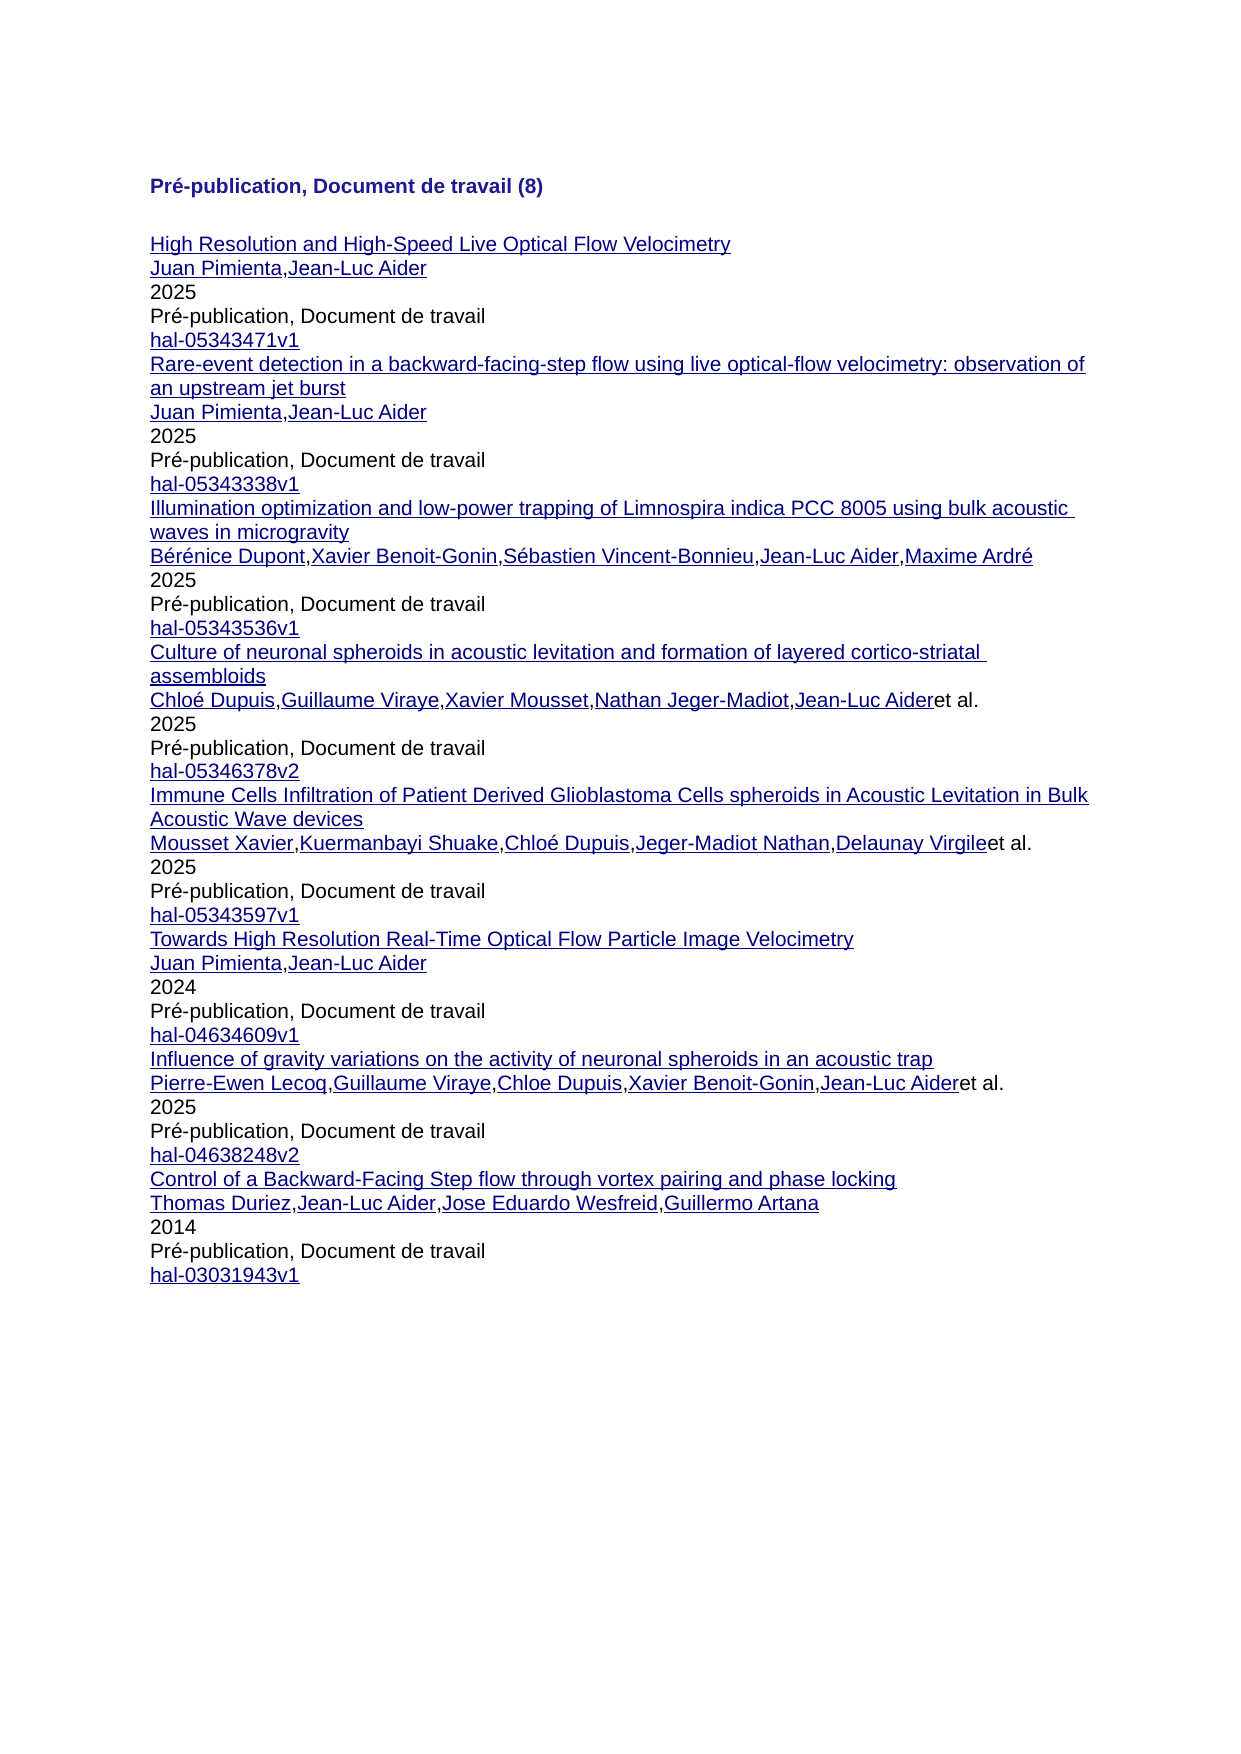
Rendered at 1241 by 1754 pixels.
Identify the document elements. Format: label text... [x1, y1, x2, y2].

table_cell Towards High Resolution Real-Time Optical Flow Particle Image Velocimetry Juan Pimienta,Jean-Luc Aider 2024 Pré-publication, Document de travail hal-04634609v1 [150, 927, 1090, 1047]
table_cell Influence of gravity variations on the activity of neuronal spheroids in an acoustic trap Pierre-Ewen Lecoq,Guillaume Viraye,Chloe Dupuis,Xavier Benoit-Gonin,Jean-Luc Aideret al. 2025 Pré-publication, Document de travail hal-04638248v2 [150, 1047, 1090, 1167]
subtitle Pré-publication, Document de travail (8) [150, 174, 1090, 198]
table_cell Culture of neuronal spheroids in acoustic levitation and formation of layered cortico-striatal assembloids Chloé Dupuis,Guillaume Viraye,Xavier Mousset,Nathan Jeger-Madiot,Jean-Luc Aideret al. 2025 Pré-publication, Document de travail hal-05346378v2 [150, 640, 1090, 783]
table_cell Rare-event detection in a backward-facing-step flow using live optical-flow velocimetry: observation of an upstream jet burst Juan Pimienta,Jean-Luc Aider 2025 Pré-publication, Document de travail hal-05343338v1 [150, 352, 1090, 496]
table_cell Control of a Backward-Facing Step flow through vortex pairing and phase locking Thomas Duriez,Jean-Luc Aider,Jose Eduardo Wesfreid,Guillermo Artana 2014 Pré-publication, Document de travail hal-03031943v1 [150, 1167, 1090, 1286]
table_header High Resolution and High-Speed Live Optical Flow Velocimetry Juan Pimienta,Jean-Luc Aider 2025 Pré-publication, Document de travail hal-05343471v1 [150, 232, 1090, 352]
table_cell Illumination optimization and low-power trapping of Limnospira indica PCC 8005 using bulk acoustic waves in microgravity Bérénice Dupont,Xavier Benoit-Gonin,Sébastien Vincent-Bonnieu,Jean-Luc Aider,Maxime Ardré 2025 Pré-publication, Document de travail hal-05343536v1 [150, 496, 1090, 639]
table_cell Immune Cells Infiltration of Patient Derived Glioblastoma Cells spheroids in Acoustic Levitation in Bulk Acoustic Wave devices Mousset Xavier,Kuermanbayi Shuake,Chloé Dupuis,Jeger-Madiot Nathan,Delaunay Virgileet al. 2025 Pré-publication, Document de travail hal-05343597v1 [150, 783, 1090, 927]
